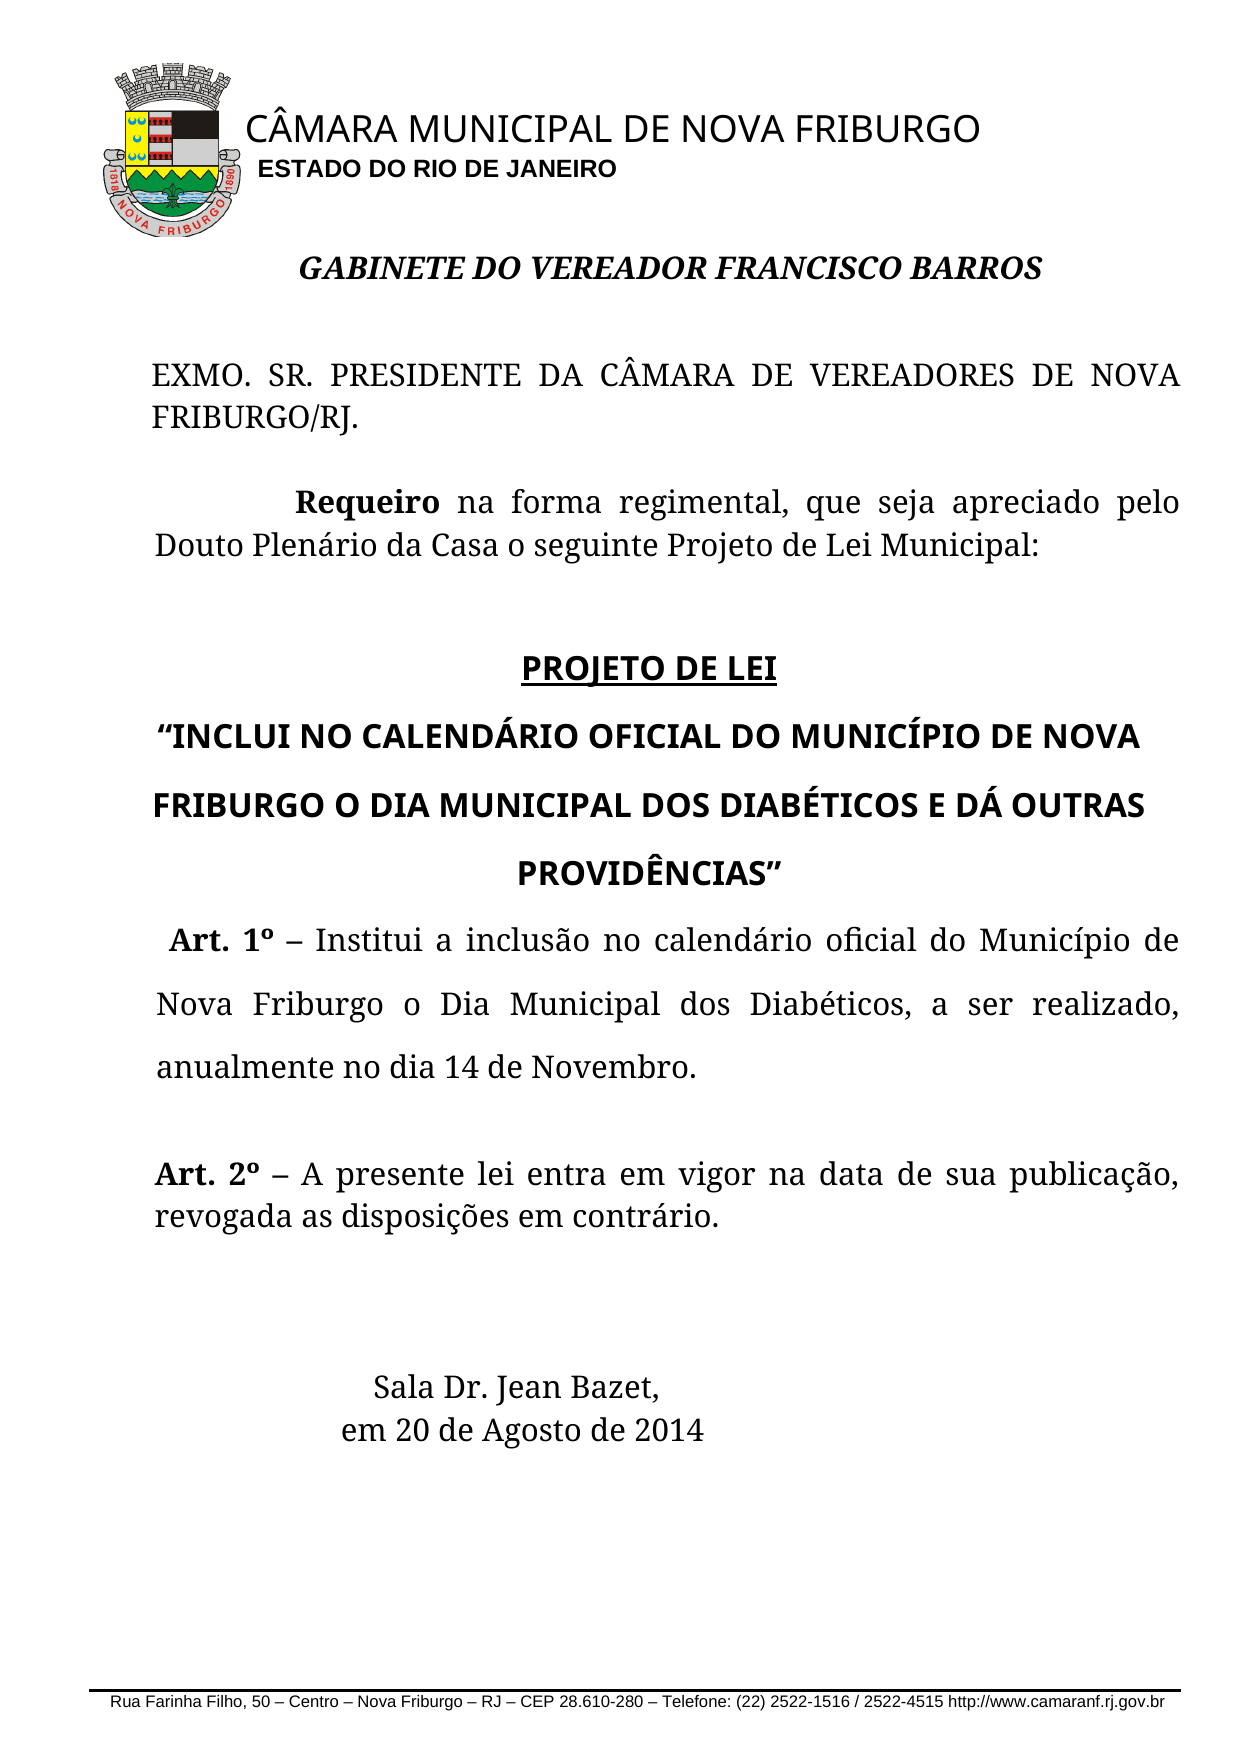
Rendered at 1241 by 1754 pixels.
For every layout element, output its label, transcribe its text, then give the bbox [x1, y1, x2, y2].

text Sala Dr. Jean Bazet, [154, 1365, 1181, 1407]
text Art. 1º – Institui a inclusão no calendário oficial do Município de Nova Friburgo o Dia Municipal dos Diabéticos, a ser realizado, anualmente no dia 14 de Novembro. [156, 918, 1181, 1088]
text em 20 de Agosto de 2014 [154, 1407, 1181, 1450]
table_header [839, 1546, 1181, 1613]
table_header [89, 1546, 838, 1613]
text Requeiro na forma regimental, que seja apreciado pelo Douto Plenário da Casa o seguinte Projeto de Lei Municipal: [154, 481, 1181, 566]
text Art. 2º – A presente lei entra em vigor na data de sua publicação, revogada as disposições em contrário. [154, 1152, 1181, 1237]
text EXMO. SR. PRESIDENTE DA CÂMARA DE VEREADORES DE NOVA FRIBURGO/RJ. [151, 353, 1181, 438]
text PROJETO DE LEI [140, 645, 1158, 691]
text “INCLUI NO CALENDÁRIO OFICIAL DO MUNICÍPIO DE NOVA FRIBURGO O DIA MUNICIPAL DOS DIABÉTICOS E DÁ OUTRAS PROVIDÊNCIAS” [140, 713, 1158, 895]
text GABINETE DO VEREADOR FRANCISCO BARROS [89, 246, 1181, 289]
